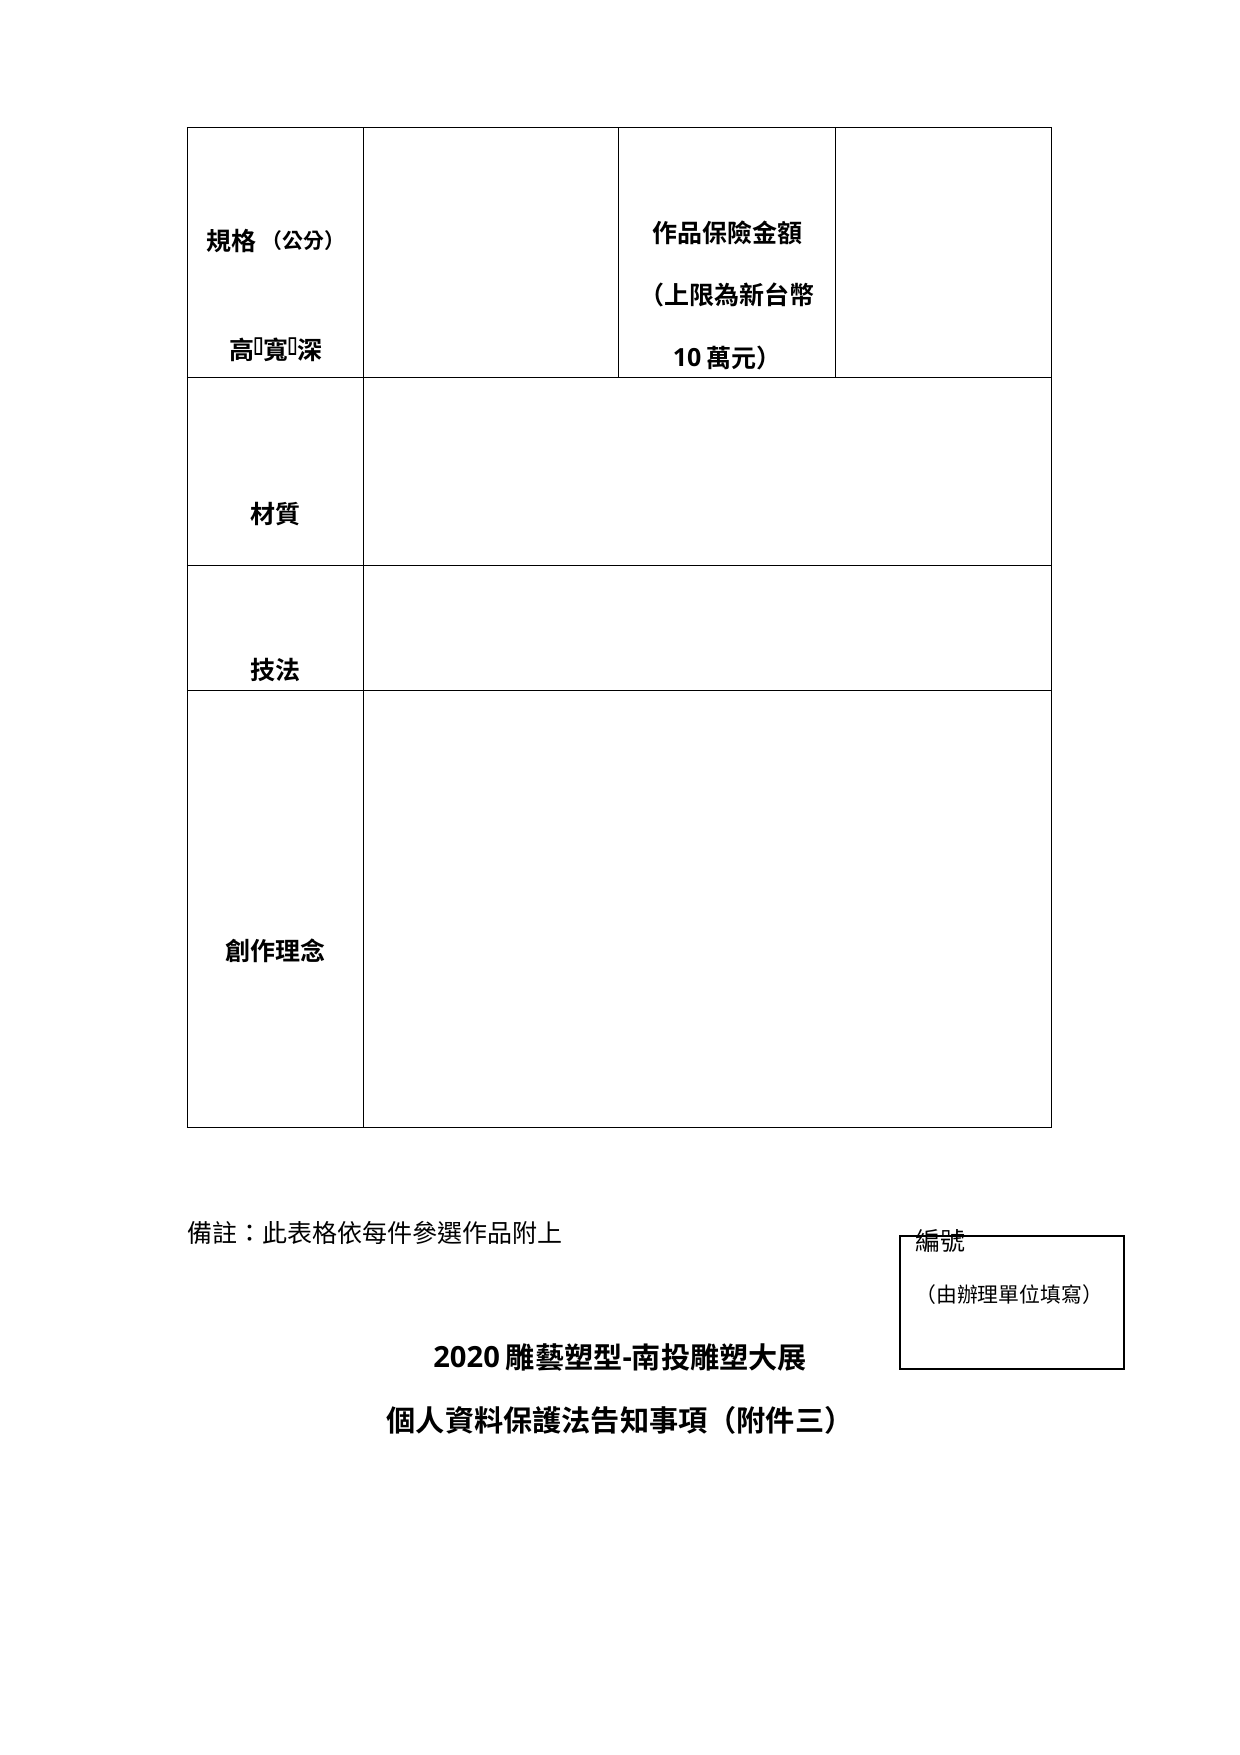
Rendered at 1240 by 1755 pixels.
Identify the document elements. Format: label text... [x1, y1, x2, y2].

table_cell 作品保險金額 （上限為新台幣10萬元） [619, 128, 835, 377]
table_cell [364, 691, 1051, 1127]
text 個人資料保護法告知事項（附件三） [187, 1377, 1052, 1439]
text 備註：此表格依每件參選作品附上 [187, 1189, 1052, 1252]
table_cell [364, 566, 1051, 689]
table_cell 規格 （公分） 高寬深 [188, 128, 363, 377]
table_cell [364, 378, 1051, 564]
table_cell 材質 [188, 378, 363, 564]
table_cell [836, 128, 1051, 377]
table_cell 創作理念 [188, 691, 363, 1127]
table_cell [364, 128, 618, 377]
text 2020雕藝塑型-南投雕塑大展 [187, 1314, 1052, 1377]
table_cell 技法 [188, 566, 363, 689]
